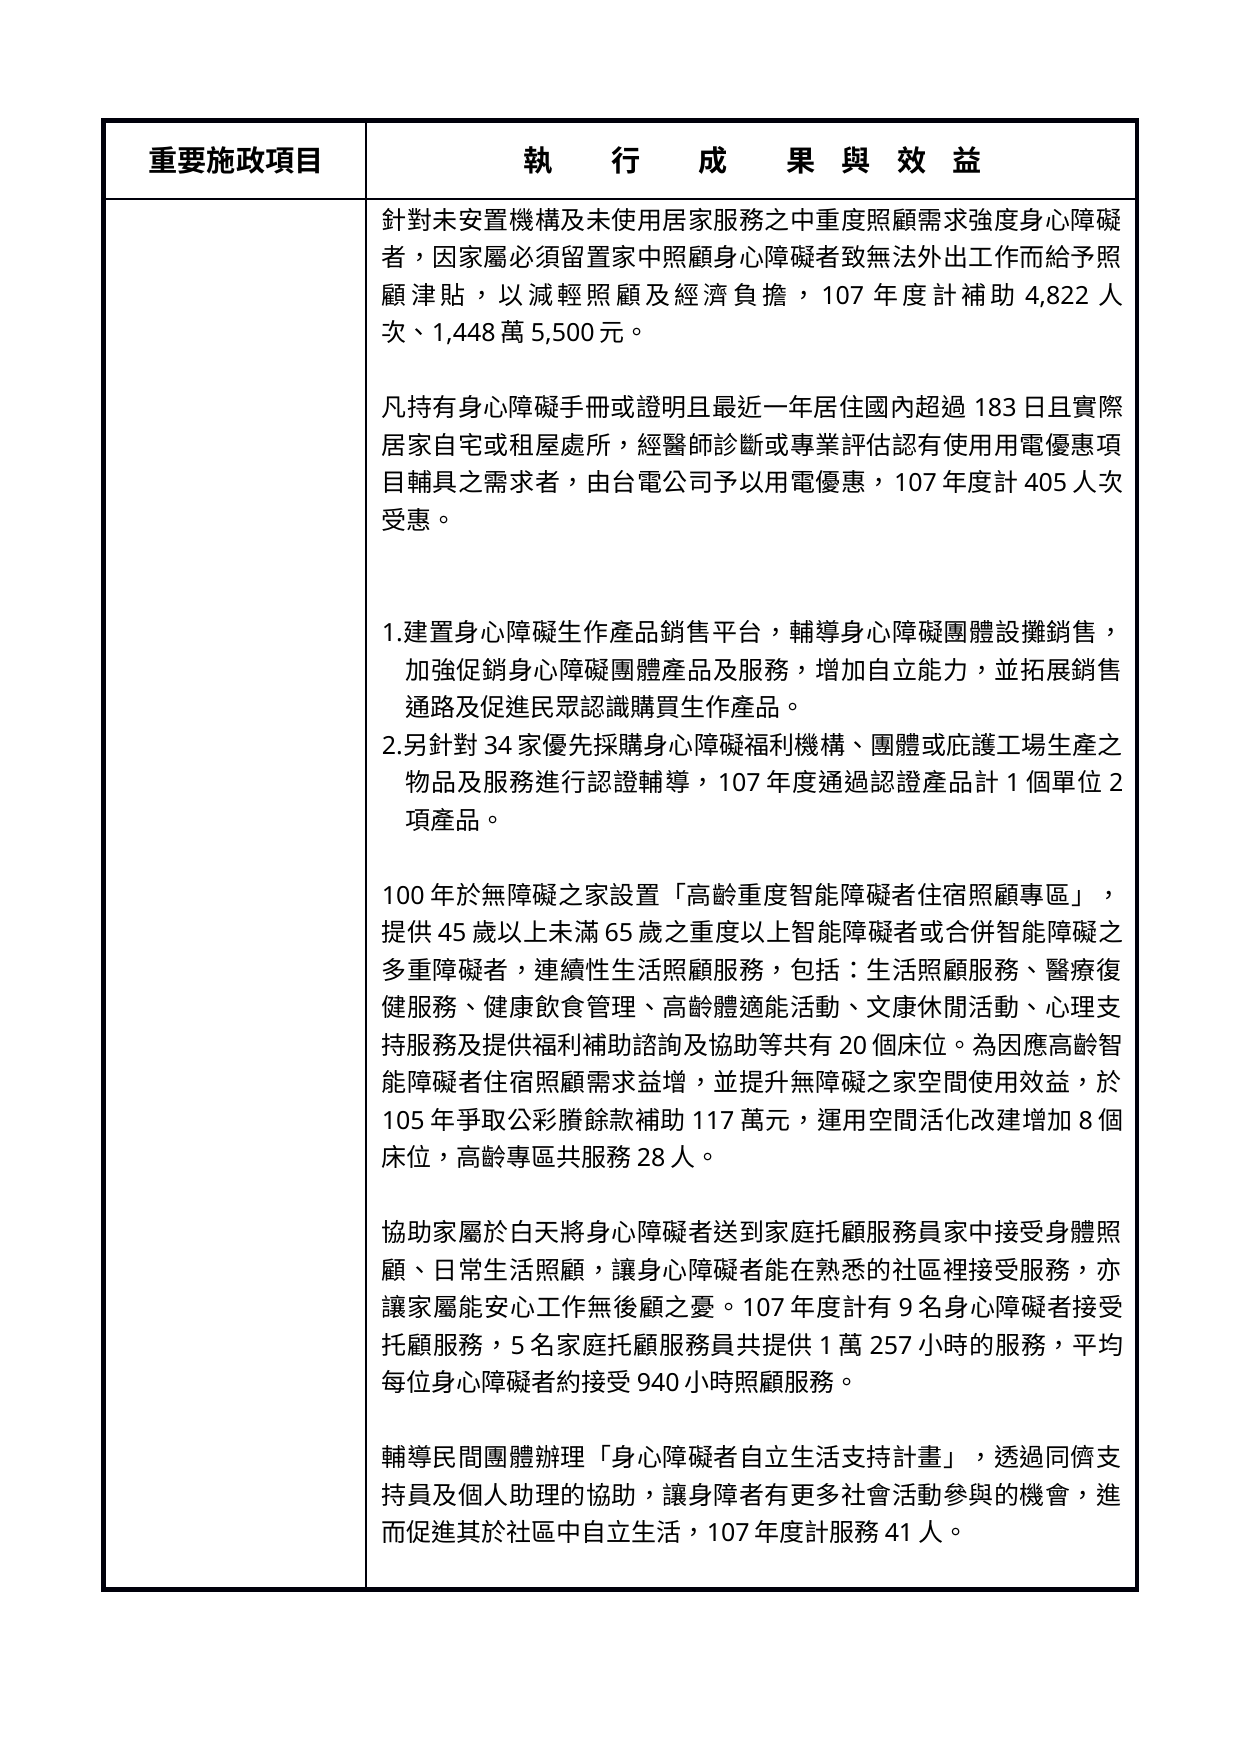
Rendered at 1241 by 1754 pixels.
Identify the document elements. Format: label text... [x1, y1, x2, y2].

table_header 執 行 成 果 與 效 益 [367, 123, 1135, 198]
table_cell [106, 200, 365, 1587]
table_header 重要施政項目 [106, 123, 365, 198]
table_cell 針對未安置機構及未使用居家服務之中重度照顧需求強度身心障礙者，因家屬必須留置家中照顧身心障礙者致無法外出工作而給予照顧津貼，以減輕照顧及經濟負擔，107年度計補助4,822人次、1,448萬5,500元。 凡持有身心障礙手冊或證明且最近一年居住國內超過183日且實際居家自宅或租屋處所，經醫師診斷或專業評估認有使用用電優惠項目輔具之需求者，由台電公司予以用電優惠，107年度計405人次受惠。 1.建置身心障礙生作產品銷售平台，輔導身心障礙團體設攤銷售，加強促銷身心障礙團體產品及服務，增加自立能力，並拓展銷售通路及促進民眾認識購買生作產品。 2.另針對34家優先採購身心障礙福利機構、團體或庇護工場生產之物品及服務進行認證輔導，107年度通過認證產品計1個單位2項產品。 100年於無障礙之家設置「高齡重度智能障礙者住宿照顧專區」，提供45歲以上未滿65歲之重度以上智能障礙者或合併智能障礙之多重障礙者，連續性生活照顧服務，包括：生活照顧服務、醫療復健服務、健康飲食管理、高齡體適能活動、文康休閒活動、心理支持服務及提供福利補助諮詢及協助等共有20個床位。為因應高齡智能障礙者住宿照顧需求益增，並提升無障礙之家空間使用效益，於105年爭取公彩賸餘款補助117萬元，運用空間活化改建增加8個床位，高齡專區共服務28人。 協助家屬於白天將身心障礙者送到家庭托顧服務員家中接受身體照顧、日常生活照顧，讓身心障礙者能在熟悉的社區裡接受服務，亦讓家屬能安心工作無後顧之憂。107年度計有9名身心障礙者接受托顧服務，5名家庭托顧服務員共提供1萬257小時的服務，平均每位身心障礙者約接受940小時照顧服務。 輔導民間團體辦理「身心障礙者自立生活支持計畫」，透過同儕支持員及個人助理的協助，讓身障者有更多社會活動參與的機會，進而促進其於社區中自立生活，107年度計服務41人。 [367, 200, 1135, 1587]
